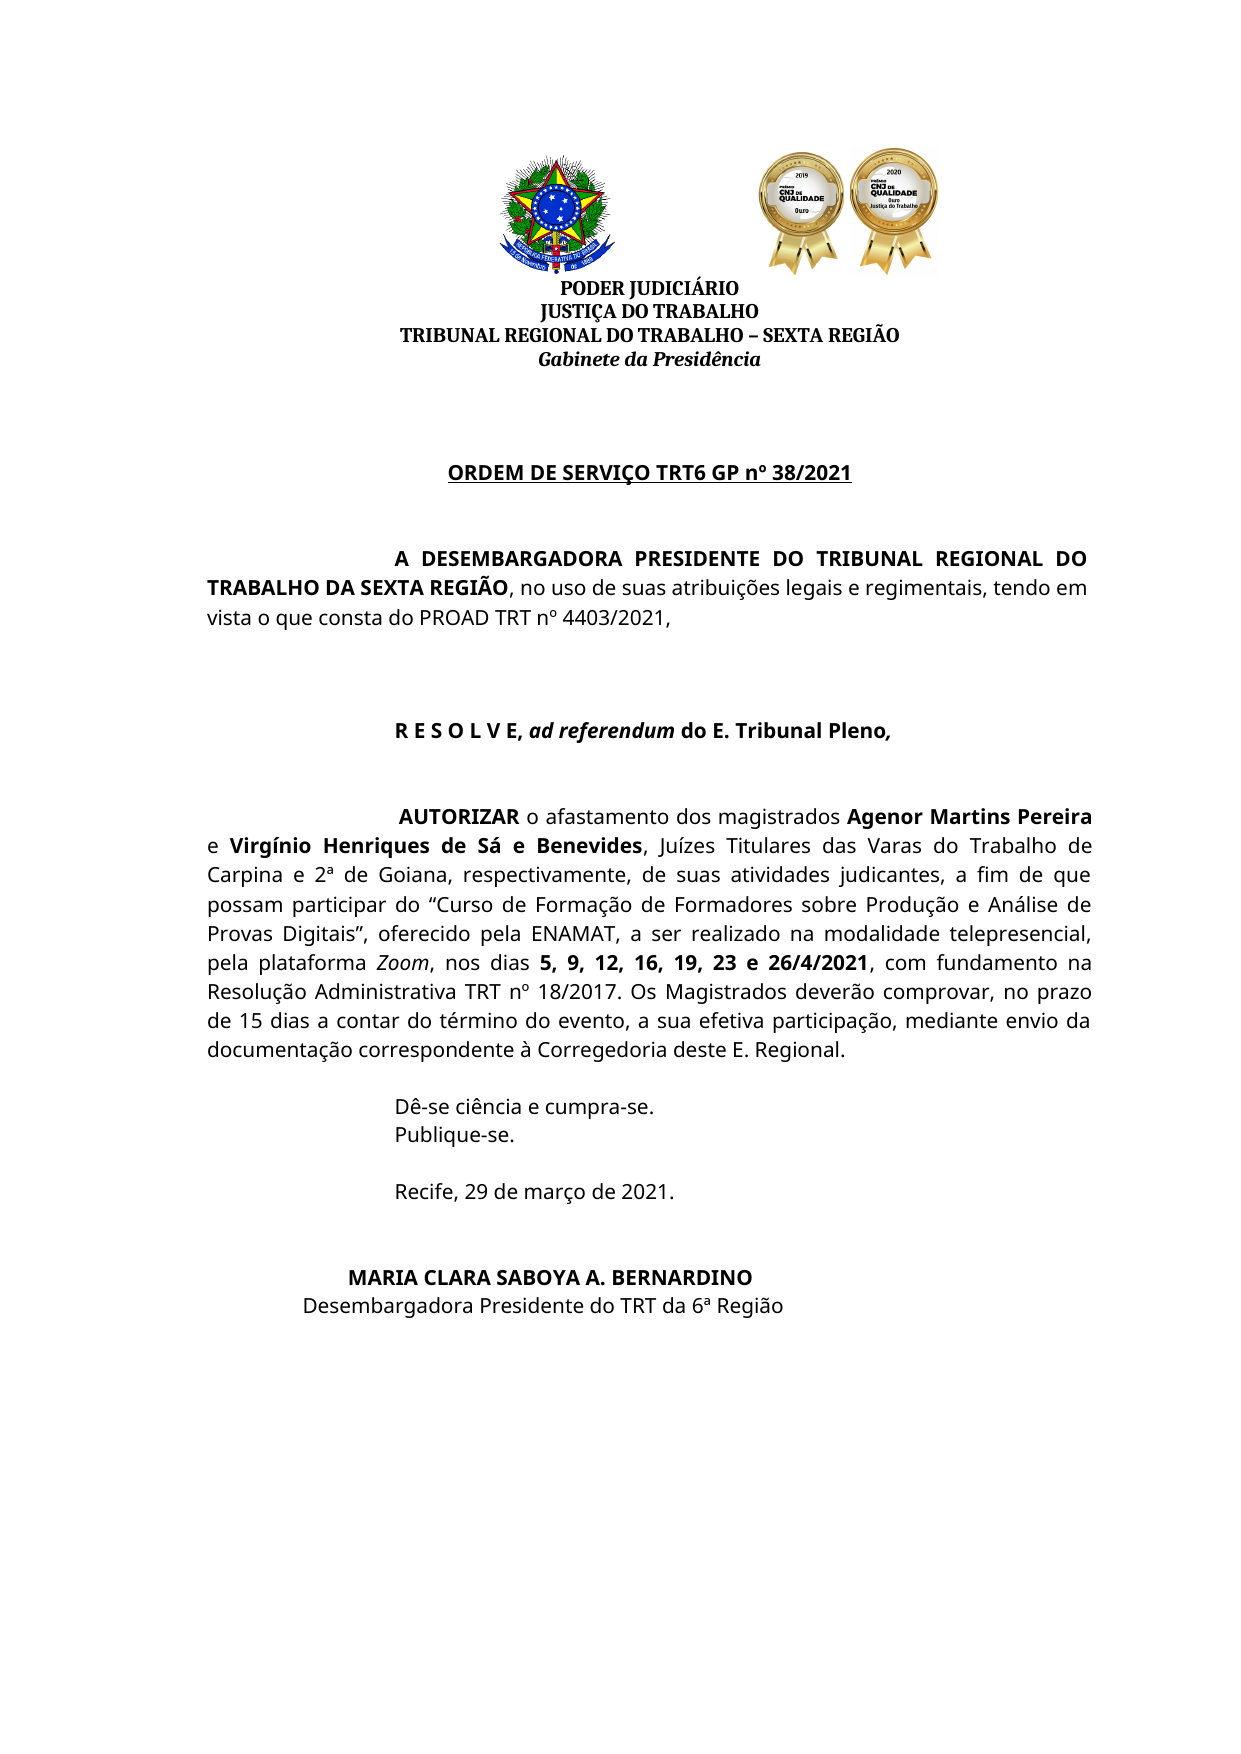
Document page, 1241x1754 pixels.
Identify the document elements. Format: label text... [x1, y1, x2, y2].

picture [758, 151, 845, 276]
text Desembargadora Presidente do TRT da 6ª Região [151, 1291, 1088, 1320]
text Gabinete da Presidência [207, 348, 1092, 372]
text Dê-se ciência e cumpra-se. [207, 1092, 1092, 1121]
text ORDEM DE SERVIÇO TRT6 GP nº 38/2021 [207, 458, 1092, 486]
picture [493, 152, 618, 276]
text PODER JUDICIÁRIO [207, 276, 1092, 300]
text A DESEMBARGADORA PRESIDENTE DO TRIBUNAL REGIONAL DO TRABALHO DA SEXTA REGIÃO, no uso de suas atribuições legais e regimentais, tendo em vista o que consta do PROAD TRT nº 4403/2021, [207, 543, 1088, 631]
text AUTORIZAR o afastamento dos magistrados Agenor Martins Pereira e Virgínio Henriques de Sá e Benevides, Juízes Titulares das Varas do Trabalho de Carpina e 2ª de Goiana, respectivamente, de suas atividades judicantes, a fim de que possam participar do “Curso de Formação de Formadores sobre Produção e Análise de Provas Digitais”, oferecido pela ENAMAT, a ser realizado na modalidade telepresencial, pela plataforma Zoom, nos dias 5, 9, 12, 16, 19, 23 e 26/4/2021, com fundamento na Resolução Administrativa TRT nº 18/2017. Os Magistrados deverão comprovar, no prazo de 15 dias a contar do término do evento, a sua efetiva participação, mediante envio da documentação correspondente à Corregedoria deste E. Regional. [207, 801, 1093, 1064]
text Publique-se. [207, 1121, 1092, 1149]
text R E S O L V E, ad referendum do E. Tribunal Pleno, [207, 716, 1092, 744]
picture [850, 147, 939, 276]
text JUSTIÇA DO TRABALHO [207, 300, 1092, 324]
text Recife, 29 de março de 2021. [207, 1177, 1092, 1206]
text MARIA CLARA SABOYA A. BERNARDINO [207, 1263, 1002, 1291]
text TRIBUNAL REGIONAL DO TRABALHO – SEXTA REGIÃO [207, 324, 1092, 348]
